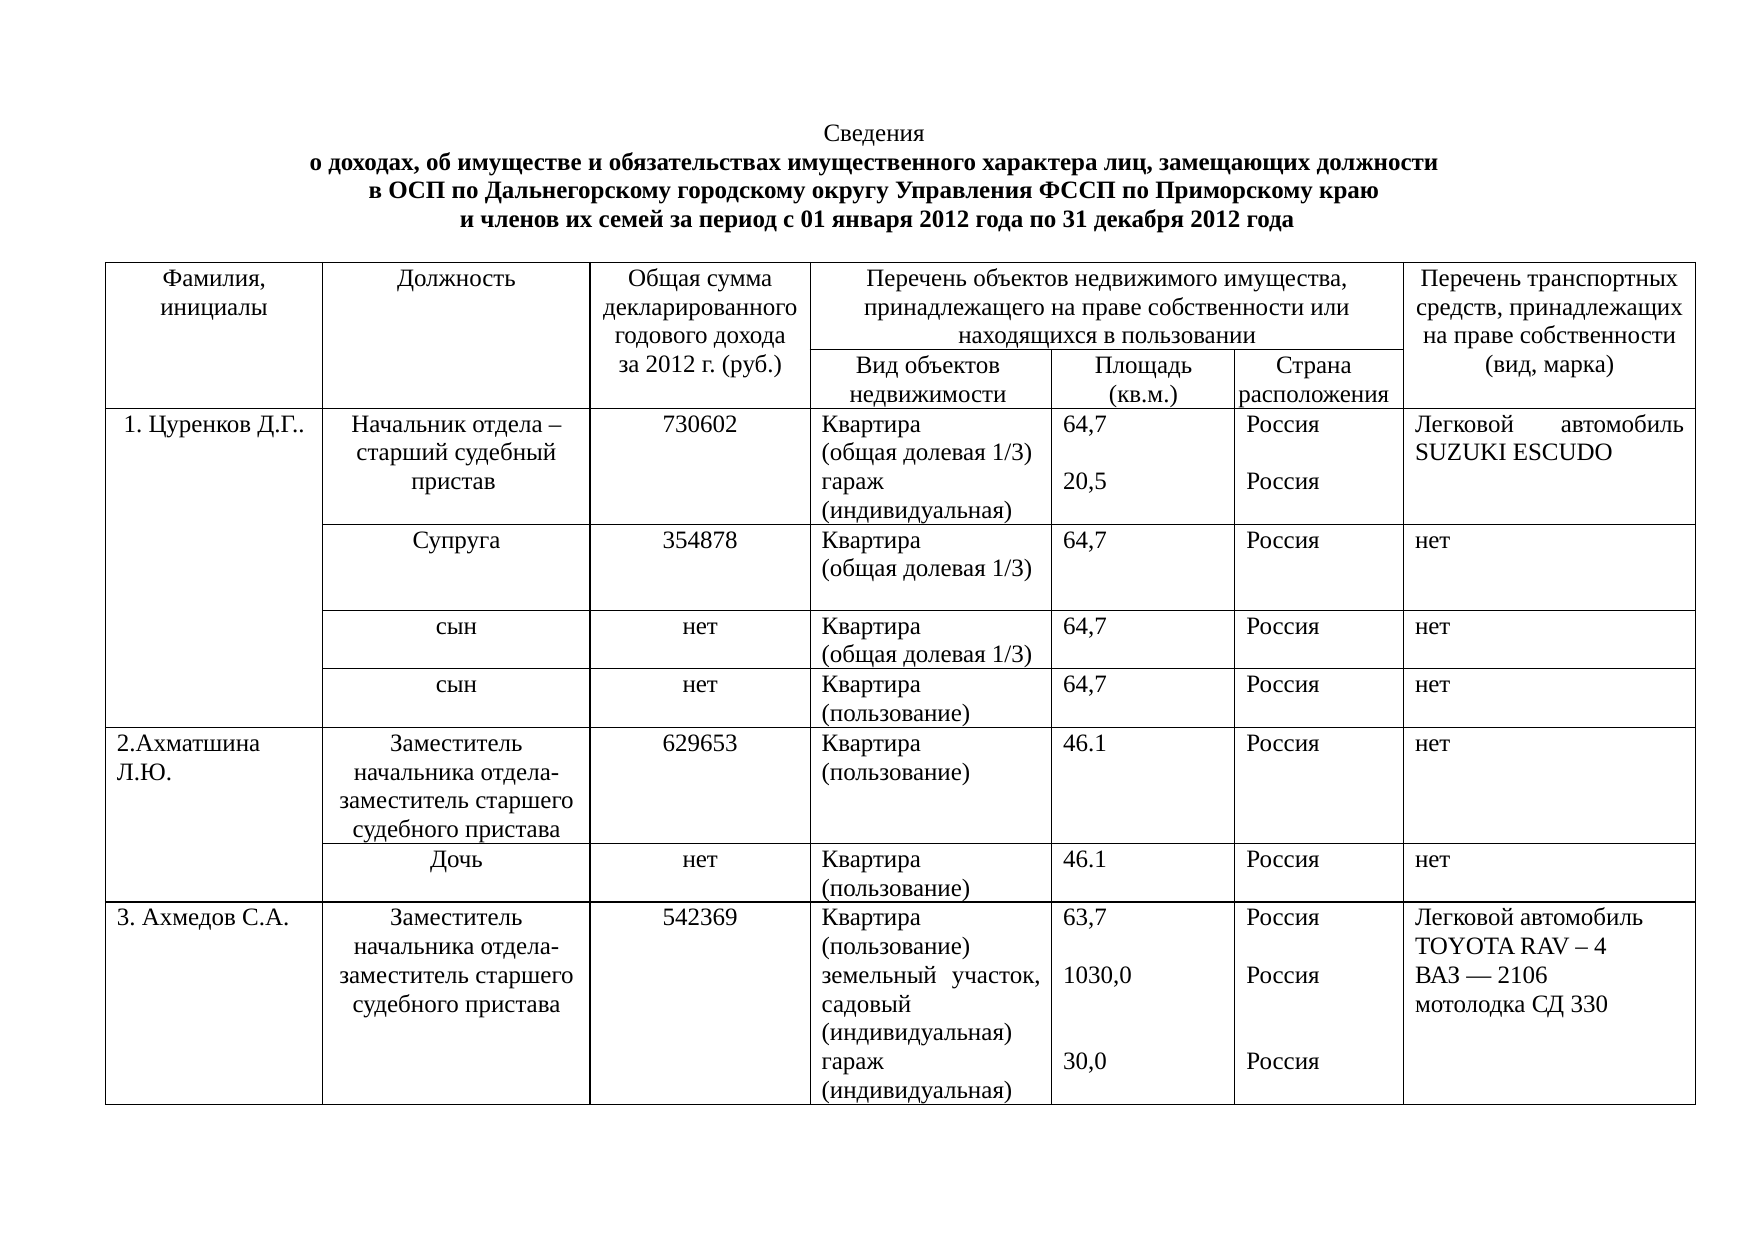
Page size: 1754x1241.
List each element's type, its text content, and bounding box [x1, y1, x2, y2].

table_cell 2.Ахматшина Л.Ю. [106, 728, 322, 901]
table_cell Квартира (пользование) [811, 844, 1051, 901]
table_cell 63,7 1030,0 30,0 [1052, 903, 1234, 1104]
table_cell сын [323, 611, 589, 668]
table_cell Квартира (пользование) [811, 669, 1051, 727]
table_cell 3. Ахмедов С.А. [106, 903, 322, 1104]
table_cell Страна расположения [1235, 350, 1403, 408]
table_cell Дочь [323, 844, 589, 901]
table_cell 64,7 [1052, 669, 1234, 727]
text в ОСП по Дальнегорскому городскому округу Управления ФССП по Приморскому краю [118, 176, 1636, 204]
table_cell 64,7 [1052, 611, 1234, 668]
table_cell нет [1404, 611, 1695, 668]
text Сведения [118, 118, 1636, 147]
table_header Перечень транспортных средств, принадлежащих на праве собственности (вид, марка) [1404, 263, 1695, 408]
table_cell Легковой автомобиль SUZUKI ESCUDO [1404, 409, 1695, 524]
table_cell нет [591, 669, 810, 727]
table_cell Легковой автомобиль TOYOTA RAV – 4 ВАЗ — 2106 мотолодка СД 330 [1404, 903, 1695, 1104]
table_cell Россия [1235, 844, 1403, 901]
table_cell 46,1 [1052, 844, 1234, 901]
table_cell Россия [1235, 669, 1403, 727]
table_cell Начальник отдела – старший судебный пристав [323, 409, 589, 524]
table_cell Квартира (пользование) [811, 728, 1051, 843]
table_cell Квартира (общая долевая 1/3) [811, 525, 1051, 610]
table_cell 64,7 [1052, 525, 1234, 610]
table_cell Россия [1235, 525, 1403, 610]
table_cell Квартира (общая долевая 1/3) [811, 611, 1051, 668]
table_cell Россия [1235, 611, 1403, 668]
table_cell сын [323, 669, 589, 727]
table_cell Заместитель начальника отдела-заместитель старшего судебного пристава [323, 903, 589, 1104]
table_cell нет [1404, 728, 1695, 843]
table_cell 1. Цуренков Д.Г.. [106, 409, 322, 727]
table_header Перечень объектов недвижимого имущества, принадлежащего на праве собственности или находящихся в пользовании [811, 263, 1403, 349]
table_cell нет [1404, 669, 1695, 727]
text о доходах, об имуществе и обязательствах имущественного характера лиц, замещающих должности [118, 147, 1636, 176]
table_header Фамилия, инициалы [106, 263, 322, 408]
table_cell 542369 [591, 903, 810, 1104]
table_cell Россия Россия [1235, 409, 1403, 524]
table_cell Вид объектов недвижимости [811, 350, 1051, 408]
table_cell Квартира (пользование) земельный участок, садовый (индивидуальная) гараж (индивидуальная) [811, 903, 1051, 1104]
table_cell Россия [1235, 728, 1403, 843]
table_cell 64,7 20,5 [1052, 409, 1234, 524]
table_cell 629653 [591, 728, 810, 843]
table_cell нет [591, 844, 810, 901]
table_cell нет [1404, 844, 1695, 901]
table_cell 46,1 [1052, 728, 1234, 843]
table_cell Заместитель начальника отдела-заместитель старшего судебного пристава [323, 728, 589, 843]
table_cell 730602 [591, 409, 810, 524]
table_cell Площадь (кв.м.) [1052, 350, 1234, 408]
table_cell Квартира (общая долевая 1/3) гараж (индивидуальная) [811, 409, 1051, 524]
table_cell Россия Россия Россия [1235, 903, 1403, 1104]
table_header Общая сумма декларированного годового дохода за 2012 г. (руб.) [591, 263, 810, 408]
text и членов их семей за период с 01 января 2012 года по 31 декабря 2012 года [118, 204, 1636, 233]
table_header Должность [323, 263, 589, 408]
table_cell нет [1404, 525, 1695, 610]
table_cell нет [591, 611, 810, 668]
table_cell 354878 [591, 525, 810, 610]
table_cell Супруга [323, 525, 589, 610]
